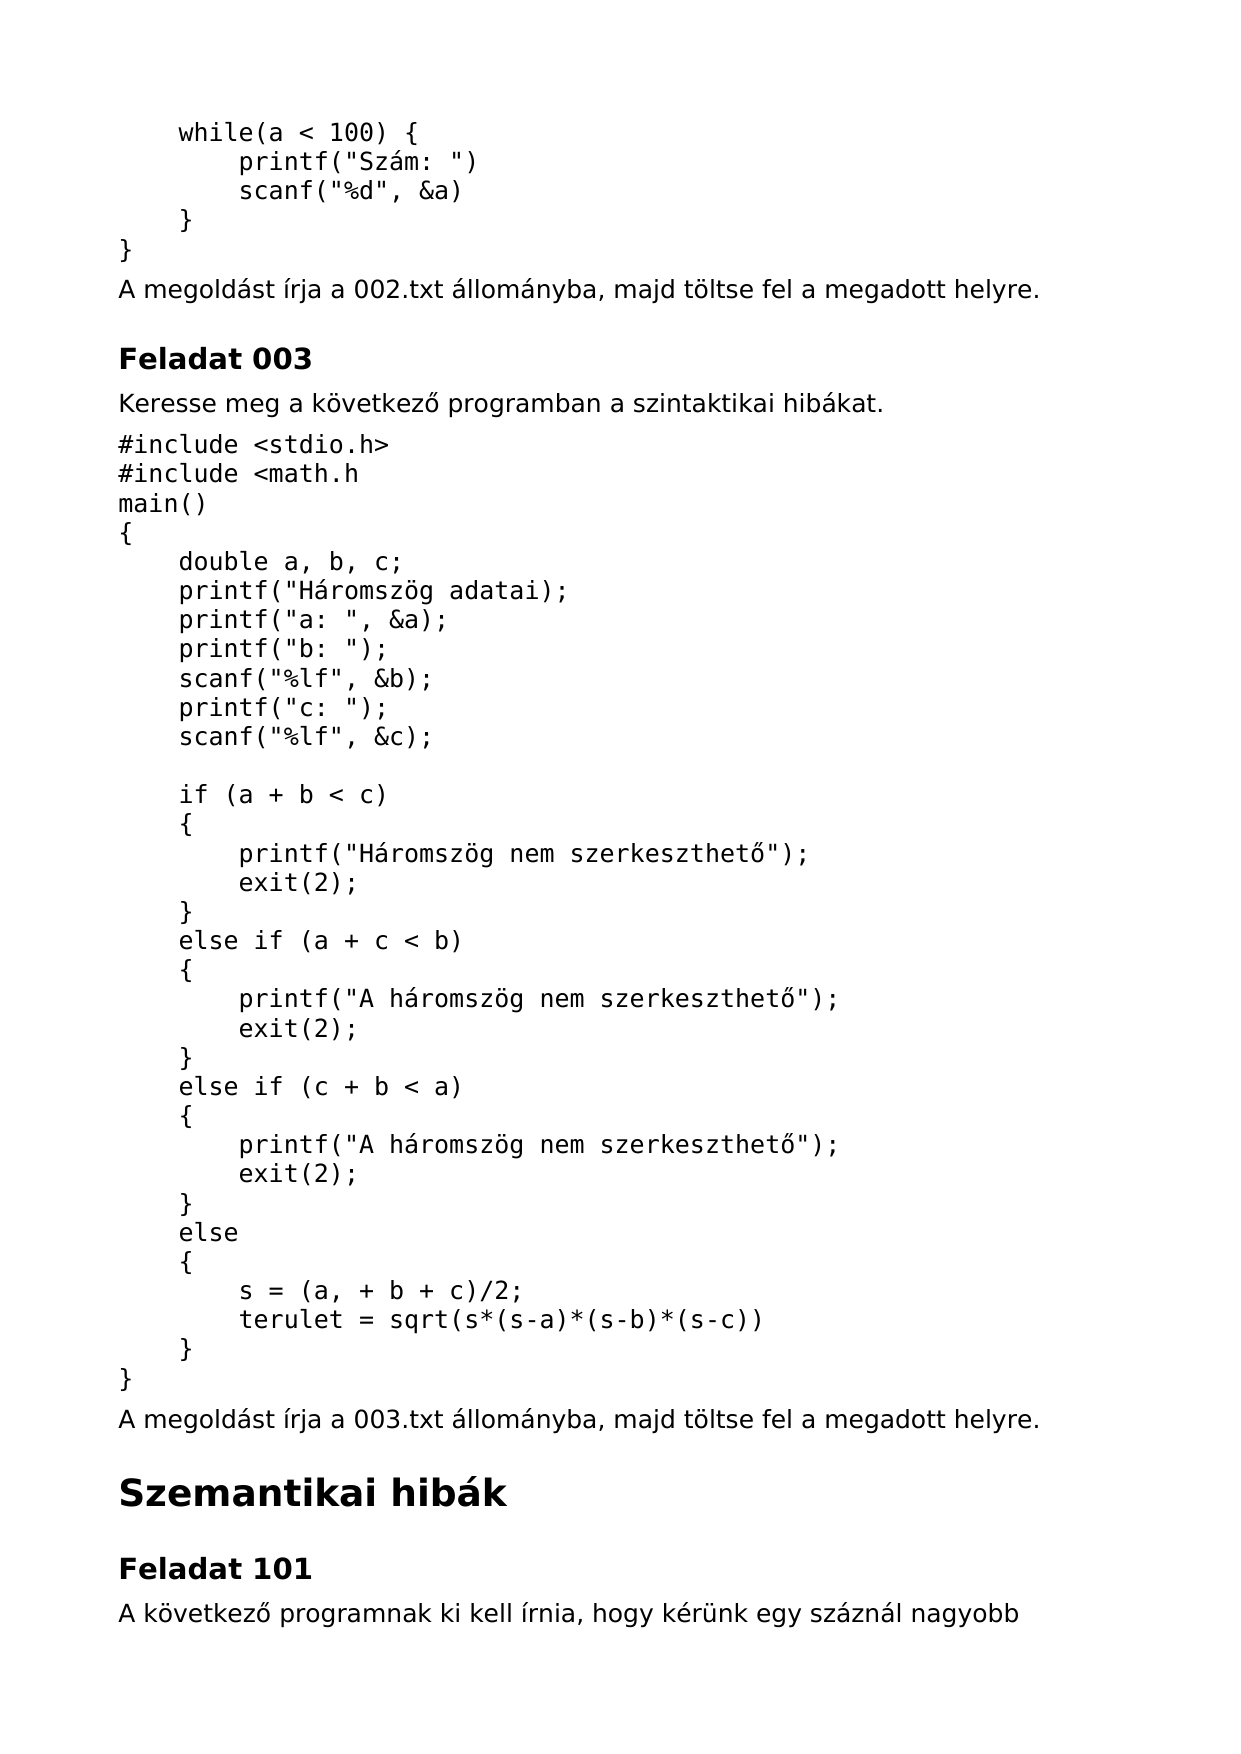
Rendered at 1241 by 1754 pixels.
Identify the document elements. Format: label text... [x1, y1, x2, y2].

text A következő programnak ki kell írnia, hogy kérünk egy száznál nagyobb [118, 1599, 1122, 1628]
subtitle Feladat 003 [118, 342, 1122, 376]
text while(a < 100) { printf("Szám: ") scanf("%d", &a) } } [118, 118, 1122, 264]
subtitle Szemantikai hibák [118, 1471, 1122, 1515]
subtitle Feladat 101 [118, 1553, 1122, 1587]
text #include <stdio.h> #include <math.h main() { double a, b, c; printf("Háromszög adatai); printf("a: ", &a); printf("b: "); scanf("%lf", &b); printf("c: "); scanf("%lf", &c); if (a + b < c) { printf("Háromszög nem szerkeszthető"); exit(2); } else if (a + c < b) { printf("A háromszög nem szerkeszthető"); exit(2); } else if (c + b < a) { printf("A háromszög nem szerkeszthető"); exit(2); } else { s = (a, + b + c)/2; terulet = sqrt(s*(s-a)*(s-b)*(s-c)) } } [118, 431, 1122, 1393]
text A megoldást írja a 003.txt állományba, majd töltse fel a megadott helyre. [118, 1405, 1122, 1434]
text A megoldást írja a 002.txt állományba, majd töltse fel a megadott helyre. [118, 276, 1122, 305]
text Keresse meg a következő programban a szintaktikai hibákat. [118, 389, 1122, 418]
